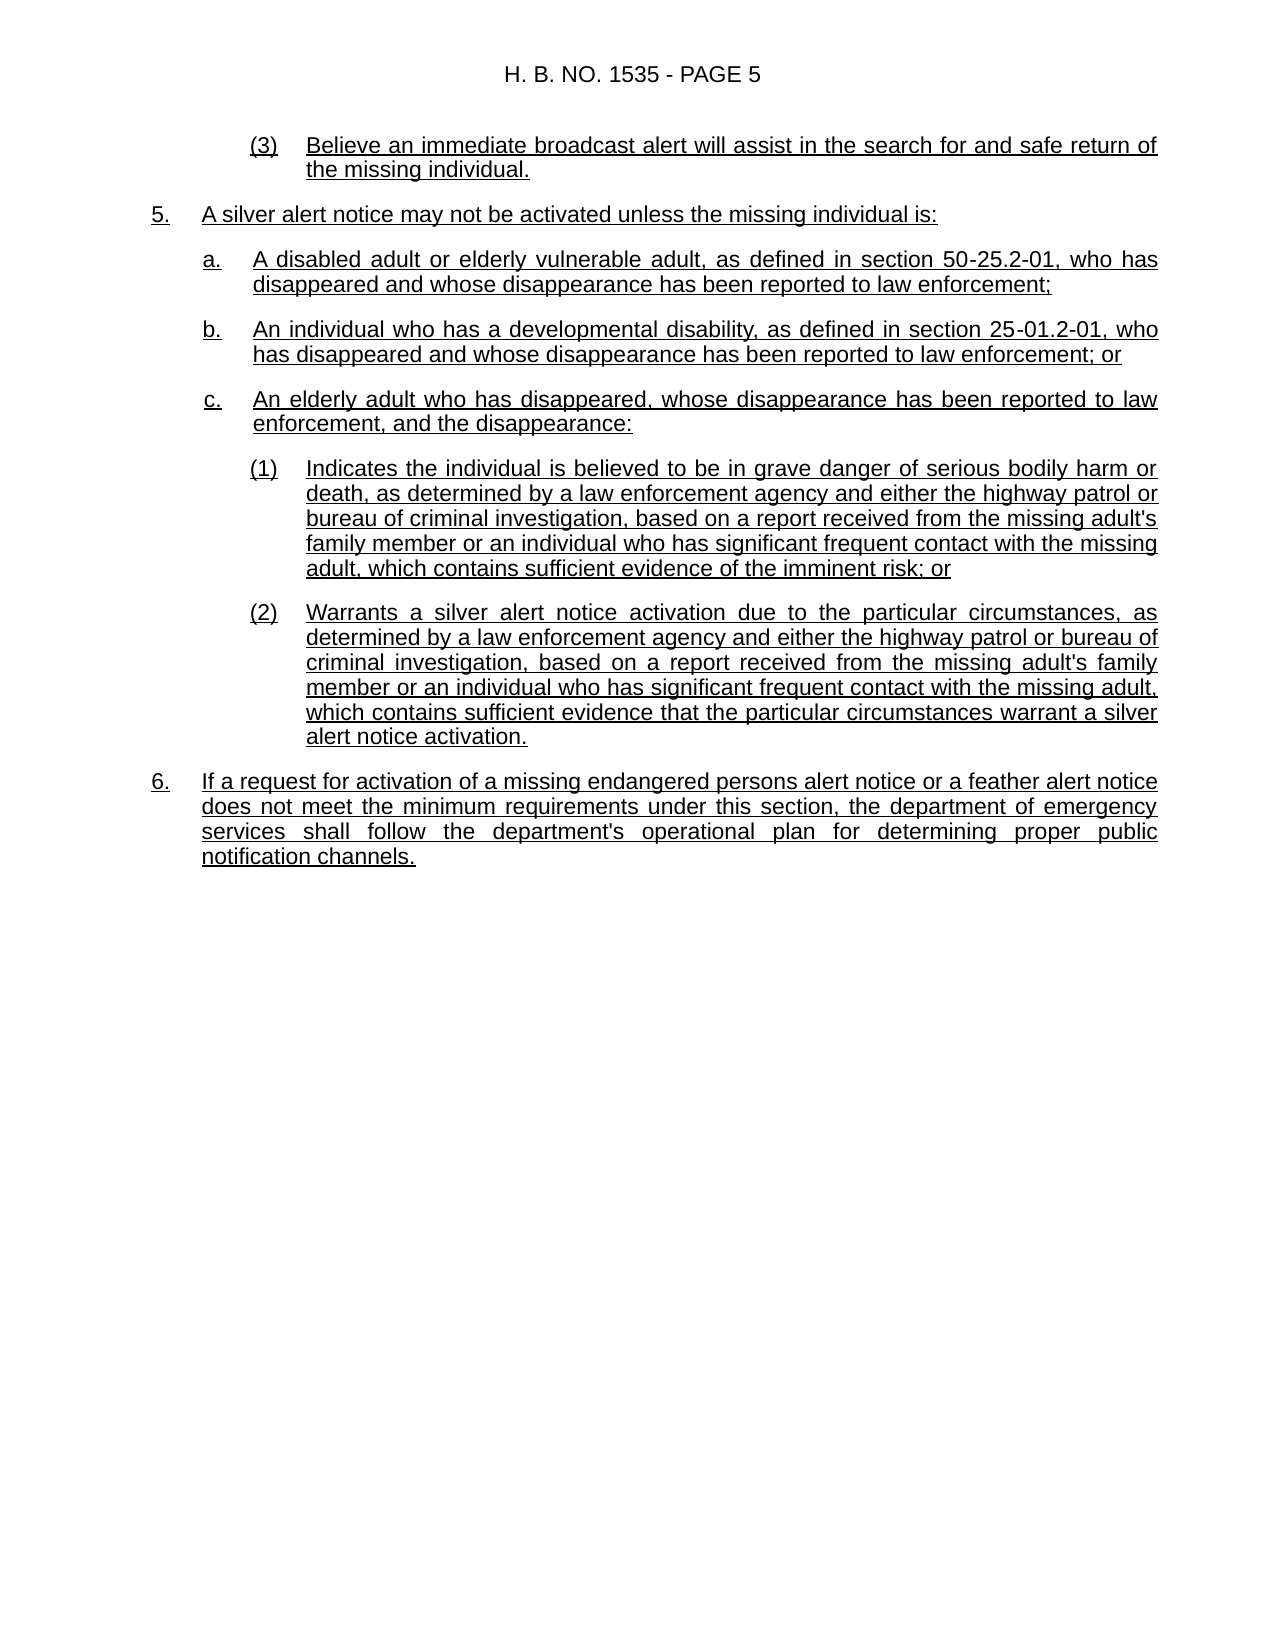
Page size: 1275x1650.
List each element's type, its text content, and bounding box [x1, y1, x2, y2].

text b. An individual who has a developmental disability, as defined in section 25‑01.2‑01, who has disappeared and whose disappearance has been reported to law enforcement; or [106, 318, 1158, 367]
text (3) Believe an immediate broadcast alert will assist in the search for and safe return of the missing individual. [106, 133, 1158, 183]
text c. An elderly adult who has disappeared, whose disappearance has been reported to law enforcement, and the disappearance: [106, 387, 1158, 437]
text 5. A silver alert notice may not be activated unless the missing individual is: [106, 203, 1158, 228]
text 6. If a request for activation of a missing endangered persons alert notice or a feather alert notice does not meet the minimum requirements under this section, the department of emergency services shall follow the department's operational plan for determining proper public notification channels. [106, 770, 1158, 869]
text a. A disabled adult or elderly vulnerable adult, as defined in section 50‑25.2‑01, who has disappeared and whose disappearance has been reported to law enforcement; [106, 248, 1158, 297]
text (2) Warrants a silver alert notice activation due to the particular circumstances, as determined by a law enforcement agency and either the highway patrol or bureau of criminal investigation, based on a report received from the missing adult's family member or an individual who has significant frequent contact with the missing adult, which contains sufficient evidence that the particular circumstances warrant a silver alert notice activation. [106, 601, 1158, 750]
text (1) Indicates the individual is believed to be in grave danger of serious bodily harm or death, as determined by a law enforcement agency and either the highway patrol or bureau of criminal investigation, based on a report received from the missing adult's family member or an individual who has significant frequent contact with the missing adult, which contains sufficient evidence of the imminent risk; or [106, 457, 1158, 581]
